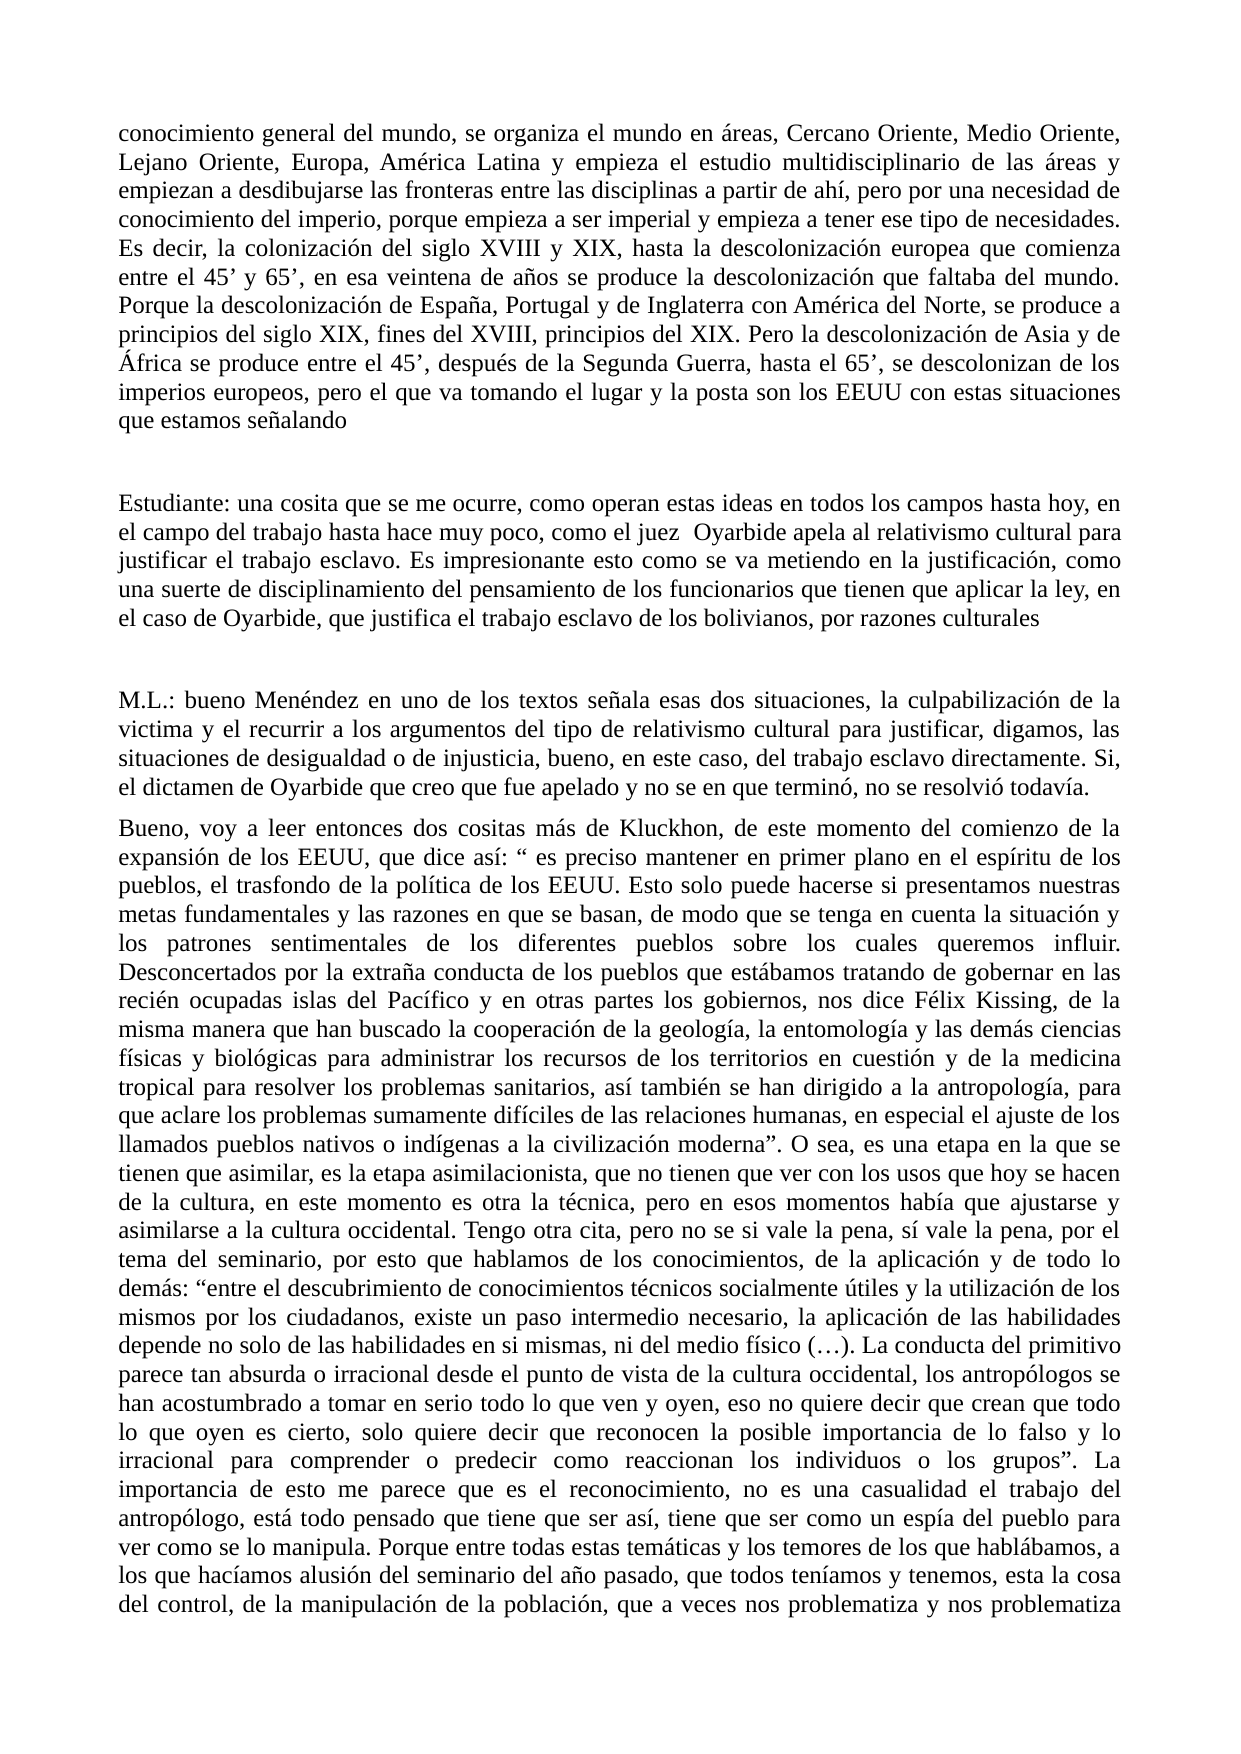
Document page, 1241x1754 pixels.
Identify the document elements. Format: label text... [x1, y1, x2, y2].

text Estudiante: una cosita que se me ocurre, como operan estas ideas en todos los campos hasta hoy, en el campo del trabajo hasta hace muy poco, como el juez Oyarbide apela al relativismo cultural para justificar el trabajo esclavo. Es impresionante esto como se va metiendo en la justificación, como una suerte de disciplinamiento del pensamiento de los funcionarios que tienen que aplicar la ley, en el caso de Oyarbide, que justifica el trabajo esclavo de los bolivianos, por razones culturales [118, 488, 1122, 632]
text M.L.: bueno Menéndez en uno de los textos señala esas dos situaciones, la culpabilización de la victima y el recurrir a los argumentos del tipo de relativismo cultural para justificar, digamos, las situaciones de desigualdad o de injusticia, bueno, en este caso, del trabajo esclavo directamente. Si, el dictamen de Oyarbide que creo que fue apelado y no se en que terminó, no se resolvió todavía. [118, 686, 1122, 801]
text Bueno, voy a leer entonces dos cositas más de Kluckhon, de este momento del comienzo de la expansión de los EEUU, que dice así: “ es preciso mantener en primer plano en el espíritu de los pueblos, el trasfondo de la política de los EEUU. Esto solo puede hacerse si presentamos nuestras metas fundamentales y las razones en que se basan, de modo que se tenga en cuenta la situación y los patrones sentimentales de los diferentes pueblos sobre los cuales queremos influir. Desconcertados por la extraña conducta de los pueblos que estábamos tratando de gobernar en las recién ocupadas islas del Pacífico y en otras partes los gobiernos, nos dice Félix Kissing, de la misma manera que han buscado la cooperación de la geología, la entomología y las demás ciencias físicas y biológicas para administrar los recursos de los territorios en cuestión y de la medicina tropical para resolver los problemas sanitarios, así también se han dirigido a la antropología, para que aclare los problemas sumamente difíciles de las relaciones humanas, en especial el ajuste de los llamados pueblos nativos o indígenas a la civilización moderna”. O sea, es una etapa en la que se tienen que asimilar, es la etapa asimilacionista, que no tienen que ver con los usos que hoy se hacen de la cultura, en este momento es otra la técnica, pero en esos momentos había que ajustarse y asimilarse a la cultura occidental. Tengo otra cita, pero no se si vale la pena, sí vale la pena, por el tema del seminario, por esto que hablamos de los conocimientos, de la aplicación y de todo lo demás: “entre el descubrimiento de conocimientos técnicos socialmente útiles y la utilización de los mismos por los ciudadanos, existe un paso intermedio necesario, la aplicación de las habilidades depende no solo de las habilidades en si mismas, ni del medio físico (…). La conducta del primitivo parece tan absurda o irracional desde el punto de vista de la cultura occidental, los antropólogos se han acostumbrado a tomar en serio todo lo que ven y oyen, eso no quiere decir que crean que todo lo que oyen es cierto, solo quiere decir que reconocen la posible importancia de lo falso y lo irracional para comprender o predecir como reaccionan los individuos o los grupos”. La importancia de esto me parece que es el reconocimiento, no es una casualidad el trabajo del antropólogo, está todo pensado que tiene que ser así, tiene que ser como un espía del pueblo para ver como se lo manipula. Porque entre todas estas temáticas y los temores de los que hablábamos, a los que hacíamos alusión del seminario del año pasado, que todos teníamos y tenemos, esta la cosa del control, de la manipulación de la población, que a veces nos problematiza y nos problematiza [118, 813, 1122, 1618]
text conocimiento general del mundo, se organiza el mundo en áreas, Cercano Oriente, Medio Oriente, Lejano Oriente, Europa, América Latina y empieza el estudio multidisciplinario de las áreas y empiezan a desdibujarse las fronteras entre las disciplinas a partir de ahí, pero por una necesidad de conocimiento del imperio, porque empieza a ser imperial y empieza a tener ese tipo de necesidades. Es decir, la colonización del siglo XVIII y XIX, hasta la descolonización europea que comienza entre el 45’ y 65’, en esa veintena de años se produce la descolonización que faltaba del mundo. Porque la descolonización de España, Portugal y de Inglaterra con América del Norte, se produce a principios del siglo XIX, fines del XVIII, principios del XIX. Pero la descolonización de Asia y de África se produce entre el 45’, después de la Segunda Guerra, hasta el 65’, se descolonizan de los imperios europeos, pero el que va tomando el lugar y la posta son los EEUU con estas situaciones que estamos señalando [118, 118, 1122, 434]
